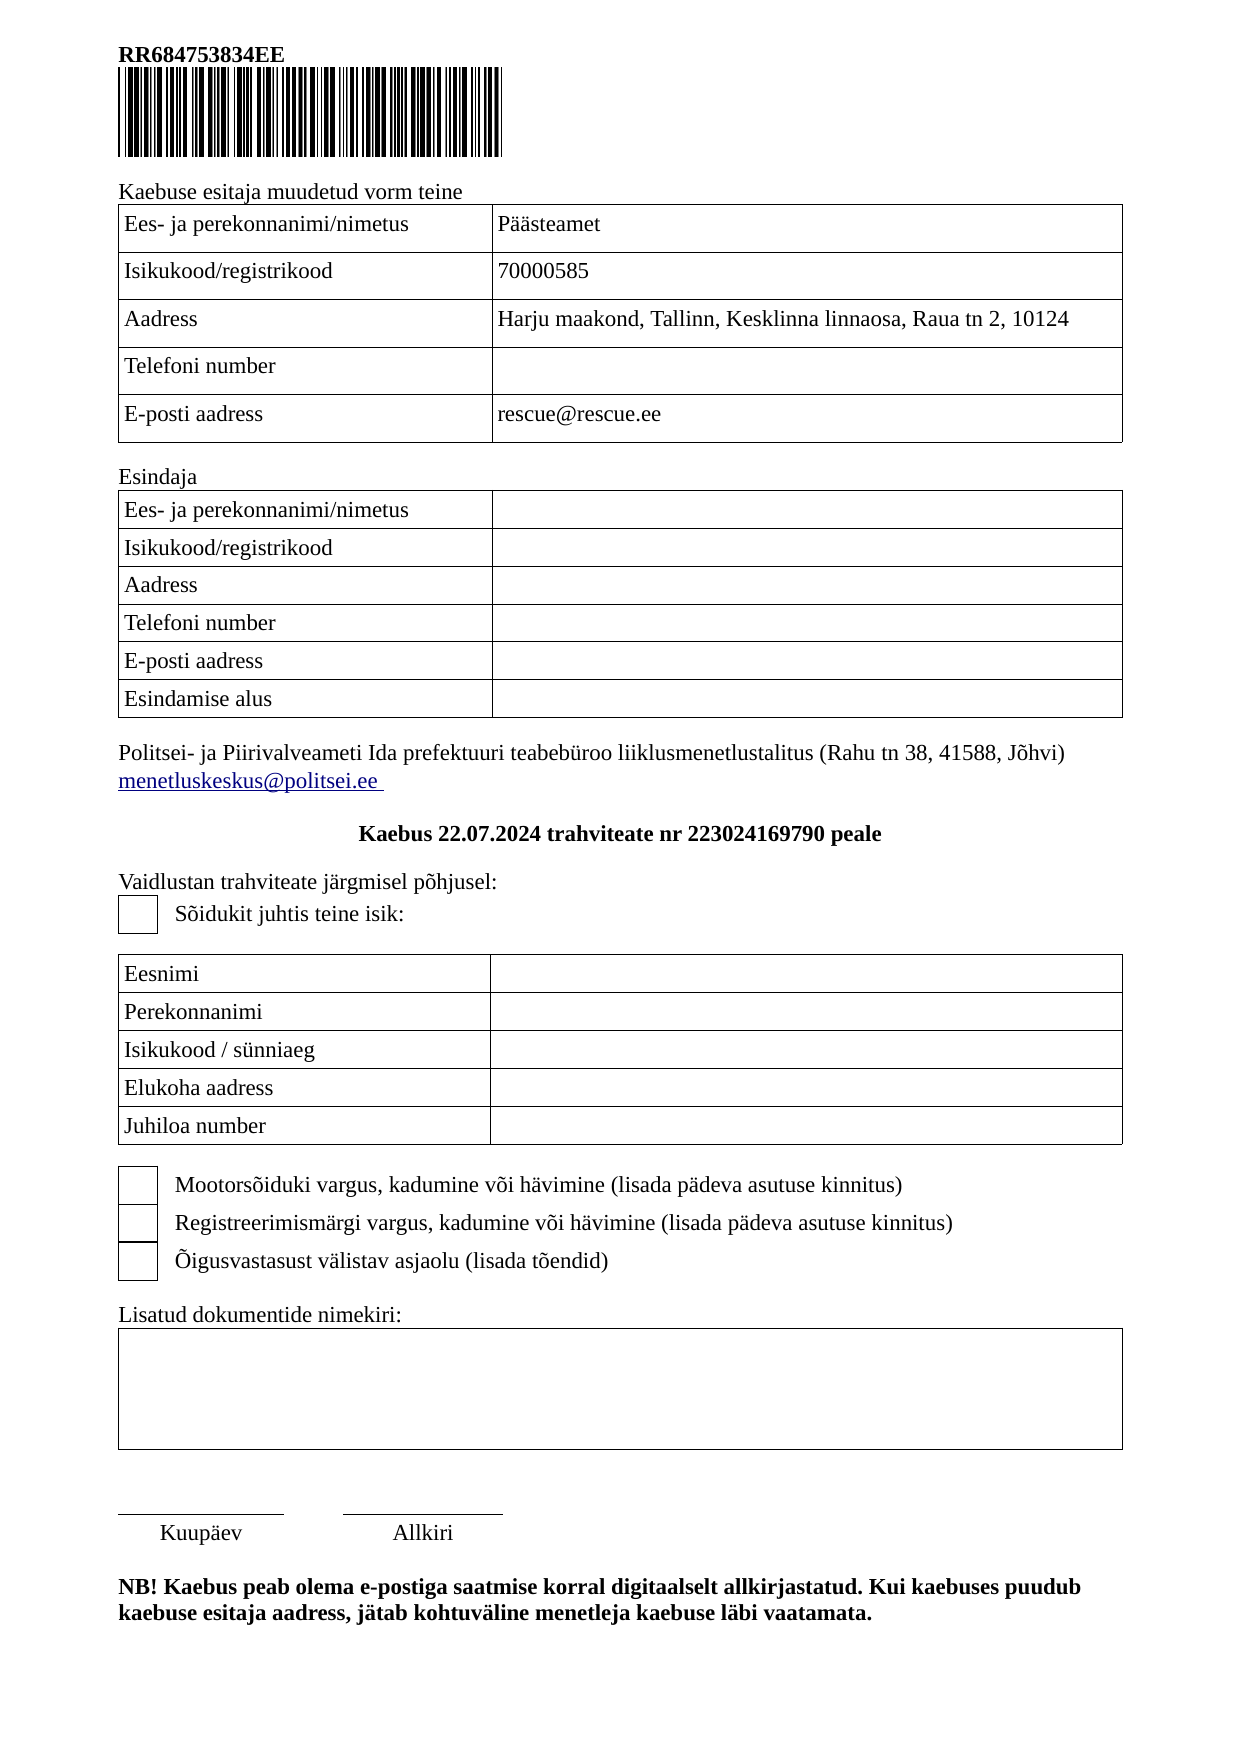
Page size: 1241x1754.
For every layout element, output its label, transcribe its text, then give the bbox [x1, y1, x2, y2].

table_cell Aadress [119, 567, 492, 603]
table_header [343, 1476, 502, 1514]
table_header Ees- ja perekonnanimi/nimetus [119, 205, 492, 252]
table_header Eesnimi [119, 955, 490, 992]
table_header Registreerimismärgi vargus, kadumine või hävimine (lisada pädeva asutuse kinnitus) [158, 1204, 1122, 1241]
table_cell Kuupäev [118, 1515, 284, 1552]
table_cell Aadress [119, 300, 492, 347]
table_cell 70000585 [493, 253, 1122, 299]
table_header Sõidukit juhtis teine isik: [158, 895, 1122, 933]
table_cell Telefoni number [119, 348, 492, 394]
text Lisatud dokumentide nimekiri: [118, 1301, 1122, 1327]
table_cell [491, 1107, 1122, 1144]
table_cell [491, 993, 1122, 1030]
table_header Päästeamet [493, 205, 1122, 252]
table_cell [493, 348, 1122, 394]
table_cell Harju maakond, Tallinn, Kesklinna linnaosa, Raua tn 2, 10124 [493, 300, 1122, 347]
table_header Ees- ja perekonnanimi/nimetus [119, 491, 492, 528]
table_cell Juhiloa number [119, 1107, 490, 1144]
table_header [118, 1476, 284, 1514]
table_cell Elukoha aadress [119, 1069, 490, 1106]
table_header [491, 955, 1122, 992]
table_header [284, 1476, 343, 1514]
table_cell Esindamise alus [119, 680, 492, 717]
table_cell [493, 529, 1122, 566]
table_cell Perekonnanimi [119, 993, 490, 1030]
table_header [119, 1167, 157, 1203]
table_cell Isikukood / sünniaeg [119, 1031, 490, 1068]
table_header Mootorsõiduki vargus, kadumine või hävimine (lisada pädeva asutuse kinnitus) [158, 1166, 1122, 1203]
table_cell Allkiri [343, 1515, 502, 1552]
table_header [493, 491, 1122, 528]
text RR684753834EE [118, 41, 1122, 68]
table_header [119, 1329, 1122, 1449]
table_header Õigusvastasust välistav asjaolu (lisada tõendid) [158, 1242, 1122, 1279]
table_cell [284, 1514, 343, 1552]
table_header [119, 1243, 157, 1279]
table_cell [493, 642, 1122, 679]
table_cell E-posti aadress [119, 395, 492, 442]
table_header [119, 1205, 157, 1241]
text Vaidlustan trahviteate järgmisel põhjusel: [118, 868, 1122, 895]
table_cell [491, 1069, 1122, 1106]
table_cell [493, 605, 1122, 641]
text Esindaja [118, 463, 1122, 490]
table_cell Isikukood/registrikood [119, 529, 492, 566]
table_cell Isikukood/registrikood [119, 253, 492, 299]
text NB! Kaebus peab olema e-postiga saatmise korral digitaalselt allkirjastatud. Kui kaebuses puudub kaebuse esitaja aadress, jätab kohtuväline menetleja kaebuse läbi vaatamata. [118, 1573, 1122, 1626]
table_cell [491, 1031, 1122, 1068]
table_cell E-posti aadress [119, 642, 492, 679]
table_cell rescue@rescue.ee [493, 395, 1122, 442]
table_cell [493, 680, 1122, 717]
picture [118, 67, 502, 157]
text Kaebus 22.07.2024 trahviteate nr 223024169790 peale [118, 820, 1122, 847]
table_header [119, 896, 157, 933]
table_cell Telefoni number [119, 605, 492, 641]
text Politsei- ja Piirivalveameti Ida prefektuuri teabebüroo liiklusmenetlustalitus (Rahu tn 38, 41588, Jõhvi) menetluskeskus@politsei.ee [118, 739, 1122, 794]
table_cell [493, 567, 1122, 603]
text Kaebuse esitaja muudetud vorm teine [118, 178, 1122, 204]
